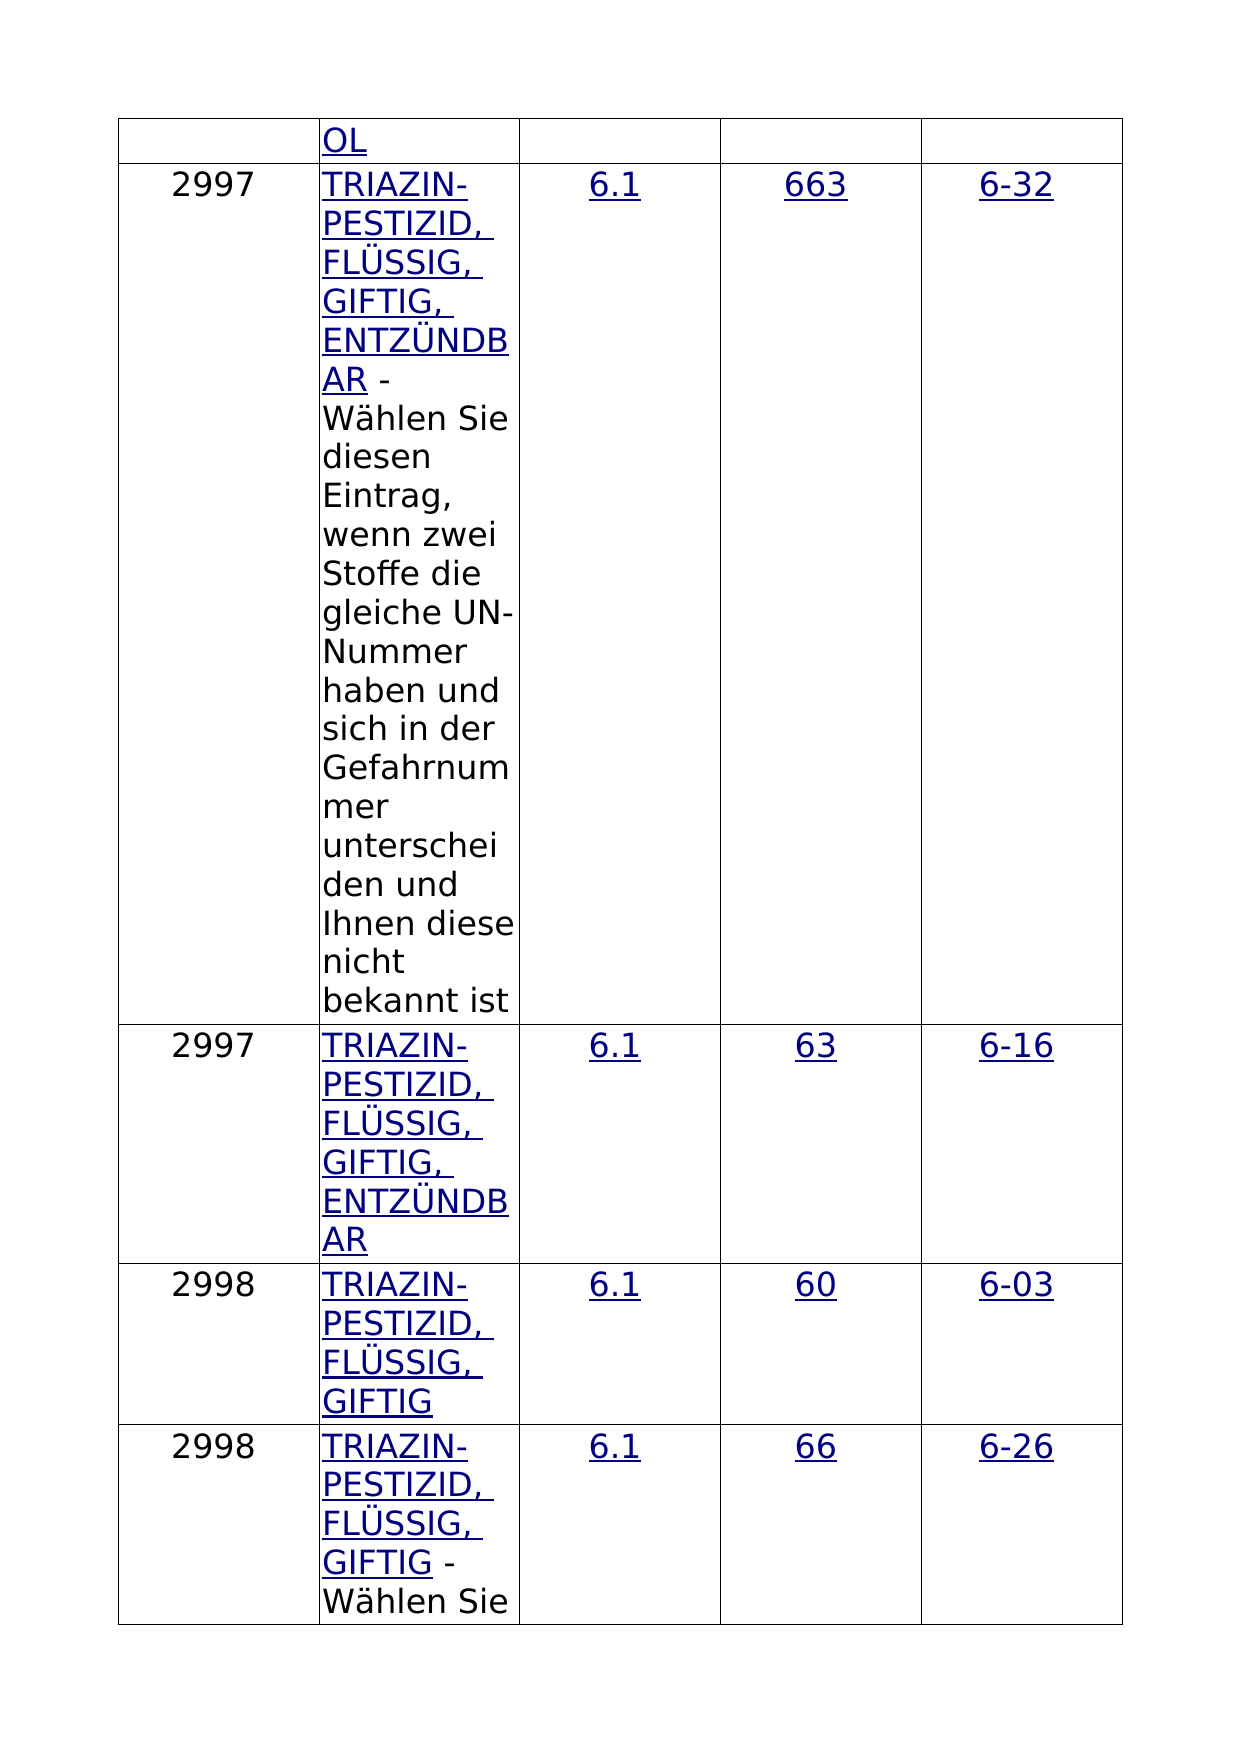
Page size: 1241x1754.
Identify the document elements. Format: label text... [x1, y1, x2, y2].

table_cell [520, 119, 720, 163]
table_cell OL [320, 119, 519, 163]
table_cell 2997 [119, 164, 319, 1024]
table_cell 6-26 [922, 1425, 1122, 1624]
table_cell 6.1 [520, 164, 720, 1024]
table_cell 663 [721, 164, 921, 1024]
table_cell 2997 [119, 1025, 319, 1263]
table_cell 6-32 [922, 164, 1122, 1024]
table_cell [721, 119, 921, 163]
table_cell 6.1 [520, 1025, 720, 1263]
table_cell 6-16 [922, 1025, 1122, 1263]
table_cell 6.1 [520, 1425, 720, 1624]
table_cell 66 [721, 1425, 921, 1624]
table_cell TRIAZIN-PESTIZID, FLÜSSIG, GIFTIG, ENTZÜNDBAR [320, 1025, 519, 1263]
table_cell TRIAZIN-PESTIZID, FLÜSSIG, GIFTIG [320, 1264, 519, 1424]
table_cell 63 [721, 1025, 921, 1263]
table_cell [119, 119, 319, 163]
table_cell TRIAZIN-PESTIZID, FLÜSSIG, GIFTIG, ENTZÜNDBAR - Wählen Sie diesen Eintrag, wenn zwei Stoffe die gleiche UN-Nummer haben und sich in der Gefahrnummer unterscheiden und Ihnen diese nicht bekannt ist [320, 164, 519, 1024]
table_cell [922, 119, 1122, 163]
table_cell 2998 [119, 1264, 319, 1424]
table_cell TRIAZIN-PESTIZID, FLÜSSIG, GIFTIG - Wählen Sie [320, 1425, 519, 1624]
table_cell 2998 [119, 1425, 319, 1624]
table_cell 60 [721, 1264, 921, 1424]
table_cell 6-03 [922, 1264, 1122, 1424]
table_cell 6.1 [520, 1264, 720, 1424]
